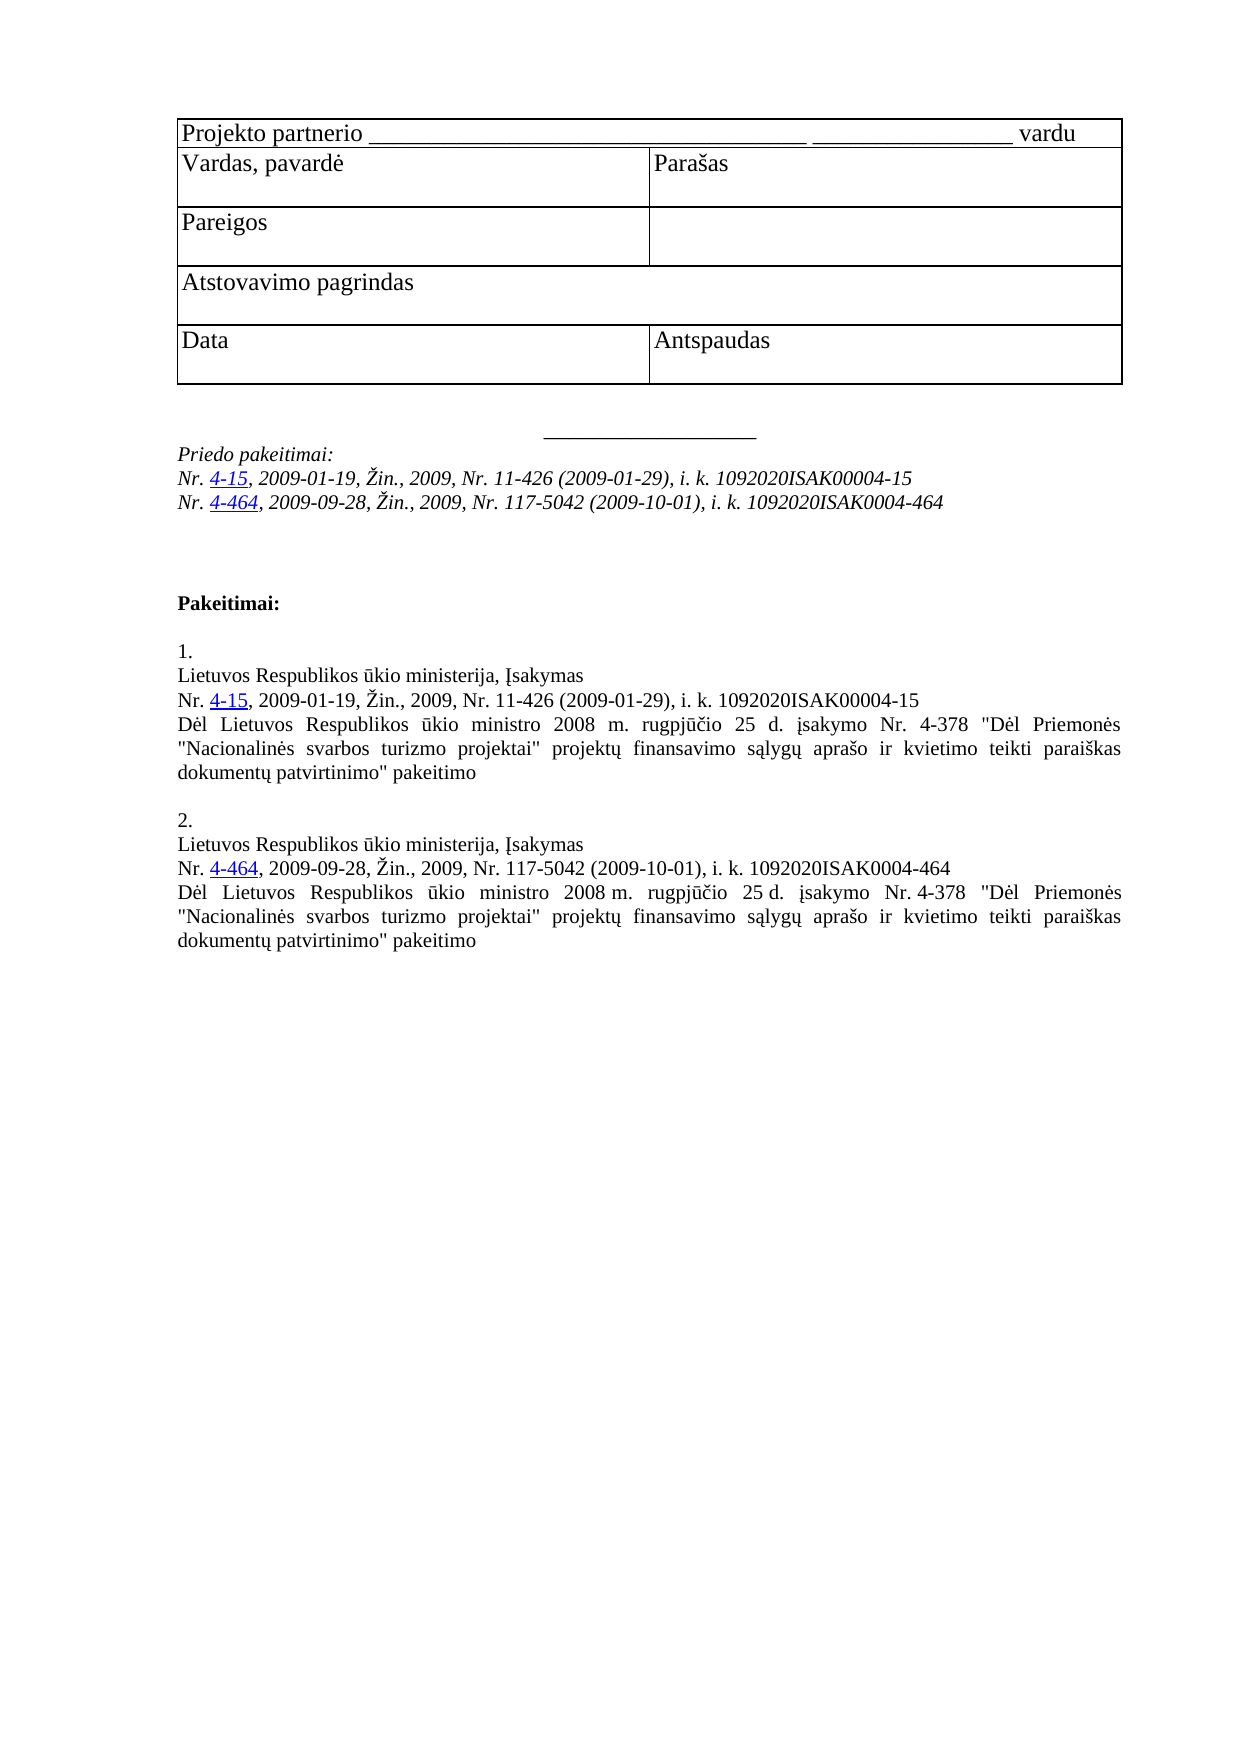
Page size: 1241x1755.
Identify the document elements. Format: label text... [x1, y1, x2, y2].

text Nr. 4-15, 2009-01-19, Žin., 2009, Nr. 11-426 (2009-01-29), i. k. 1092020ISAK00004-15 [177, 466, 1122, 490]
table_cell Pareigos [178, 208, 649, 265]
text Priedo pakeitimai: [177, 442, 1122, 466]
table_cell Antspaudas [650, 326, 1121, 383]
text Nr. 4-464, 2009-09-28, Žin., 2009, Nr. 117-5042 (2009-10-01), i. k. 1092020ISAK0004-464 [177, 856, 1122, 880]
text _________________ [177, 413, 1122, 442]
text 2. [177, 808, 1122, 832]
table_cell Projekto partnerio ___________________________________ ________________ vardu [178, 120, 1121, 147]
text Lietuvos Respublikos ūkio ministerija, Įsakymas [177, 832, 1122, 856]
text Lietuvos Respublikos ūkio ministerija, Įsakymas [177, 663, 1122, 687]
text 1. [177, 639, 1122, 663]
text Nr. 4-464, 2009-09-28, Žin., 2009, Nr. 117-5042 (2009-10-01), i. k. 1092020ISAK0004-464 [177, 490, 1122, 514]
text Dėl Lietuvos Respublikos ūkio ministro 2008 m. rugpjūčio 25 d. įsakymo Nr. 4-378 "Dėl Priemonės "Nacionalinės svarbos turizmo projektai" projektų finansavimo sąlygų aprašo ir kvietimo teikti paraiškas dokumentų patvirtinimo" pakeitimo [177, 712, 1122, 784]
text Nr. 4-15, 2009-01-19, Žin., 2009, Nr. 11-426 (2009-01-29), i. k. 1092020ISAK00004-15 [177, 687, 1122, 712]
text Pakeitimai: [177, 591, 1122, 615]
table_cell Data [178, 326, 649, 383]
table_cell Atstovavimo pagrindas [178, 267, 1121, 324]
table_cell [650, 208, 1121, 265]
table_cell Parašas [650, 148, 1121, 206]
table_cell Vardas, pavardė [178, 148, 649, 206]
text Dėl Lietuvos Respublikos ūkio ministro 2008 m. rugpjūčio 25 d. įsakymo Nr. 4-378 "Dėl Priemonės "Nacionalinės svarbos turizmo projektai" projektų finansavimo sąlygų aprašo ir kvietimo teikti paraiškas dokumentų patvirtinimo" pakeitimo [177, 880, 1122, 952]
